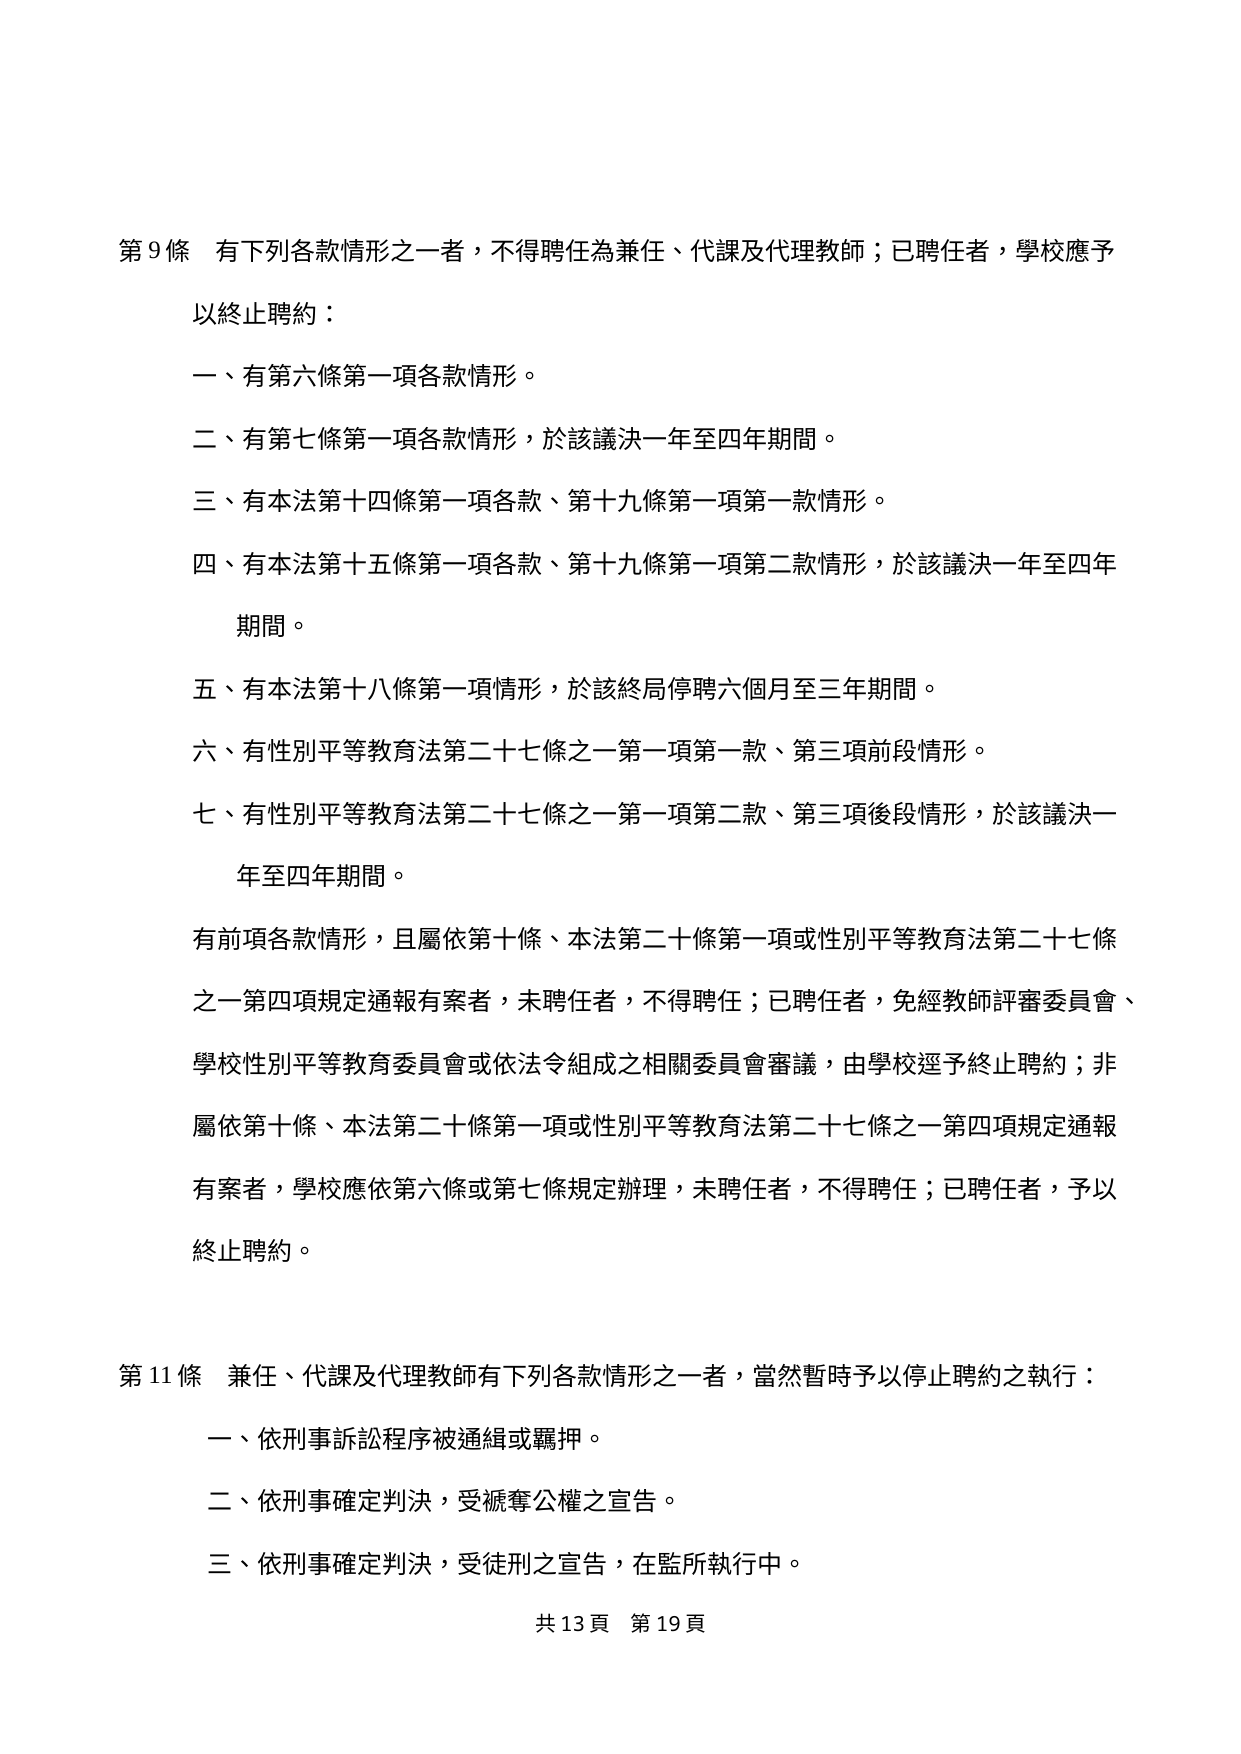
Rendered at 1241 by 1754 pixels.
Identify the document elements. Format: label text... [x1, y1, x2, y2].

text 二、有第七條第一項各款情形，於該議決一年至四年期間。 [192, 396, 1122, 458]
text 一、有第六條第一項各款情形。 [192, 333, 1122, 396]
text 三、有本法第十四條第一項各款、第十九條第一項第一款情形。 [192, 458, 1122, 521]
text 第9條 有下列各款情形之一者，不得聘任為兼任、代課及代理教師；已聘任者，學校應予以終止聘約： [118, 208, 1122, 333]
text 三、依刑事確定判決，受徒刑之宣告，在監所執行中。 [207, 1521, 1122, 1583]
text 二、依刑事確定判決，受褫奪公權之宣告。 [207, 1458, 1122, 1521]
text 有前項各款情形，且屬依第十條、本法第二十條第一項或性別平等教育法第二十七條之一第四項規定通報有案者，未聘任者，不得聘任；已聘任者，免經教師評審委員會、學校性別平等教育委員會或依法令組成之相關委員會審議，由學校逕予終止聘約；非屬依第十條、本法第二十條第一項或性別平等教育法第二十七條之一第四項規定通報有案者，學校應依第六條或第七條規定辦理，未聘任者，不得聘任；已聘任者，予以終止聘約。 [192, 896, 1122, 1271]
text 五、有本法第十八條第一項情形，於該終局停聘六個月至三年期間。 [192, 646, 1122, 708]
text 第11條 兼任、代課及代理教師有下列各款情形之一者，當然暫時予以停止聘約之執行： [118, 1333, 1122, 1396]
text 六、有性別平等教育法第二十七條之一第一項第一款、第三項前段情形。 [192, 708, 1122, 771]
text 一、依刑事訴訟程序被通緝或羈押。 [207, 1396, 1122, 1458]
text 四、有本法第十五條第一項各款、第十九條第一項第二款情形，於該議決一年至四年期間。 [192, 521, 1122, 646]
text 七、有性別平等教育法第二十七條之一第一項第二款、第三項後段情形，於該議決一年至四年期間。 [192, 771, 1122, 896]
